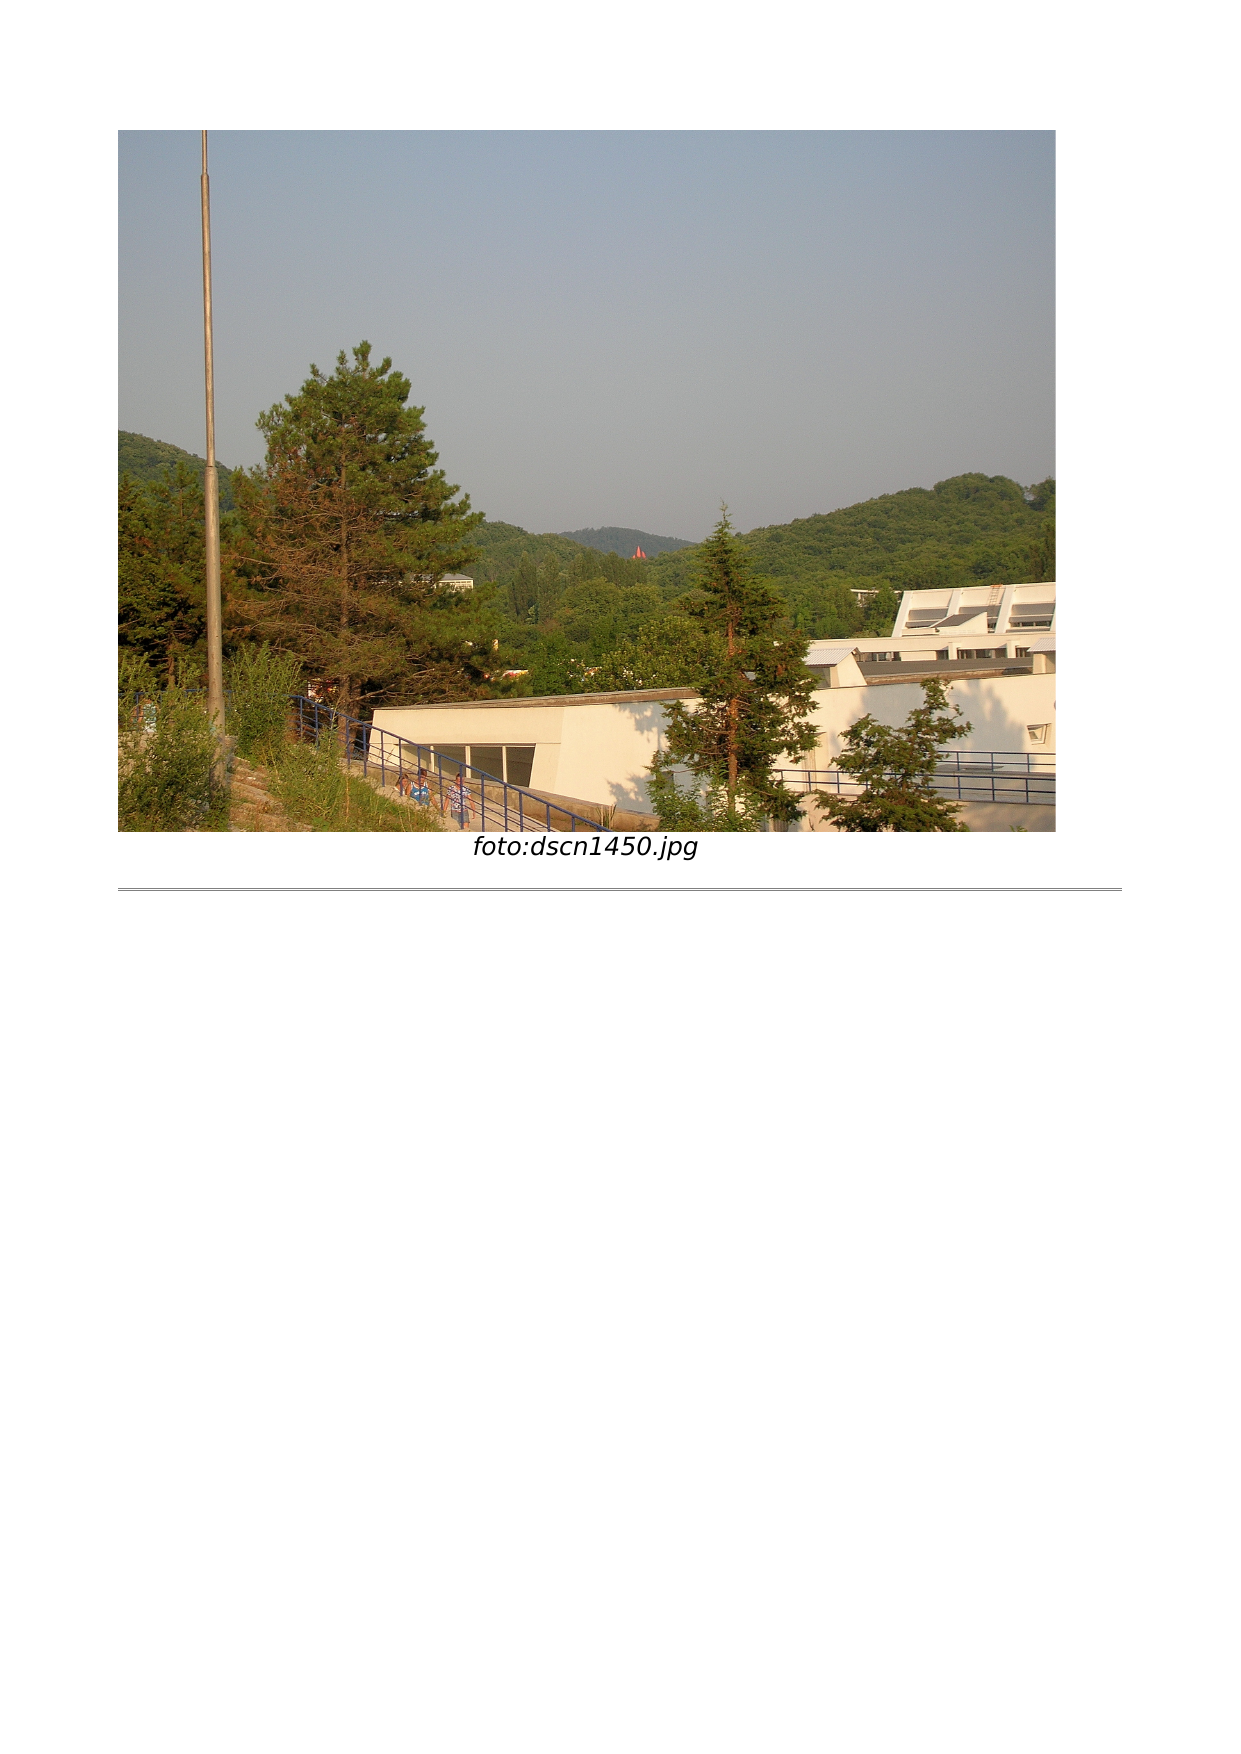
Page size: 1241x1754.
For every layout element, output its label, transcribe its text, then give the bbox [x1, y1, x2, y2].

picture [118, 130, 1056, 832]
text foto:dscn1450.jpg [118, 832, 1056, 861]
